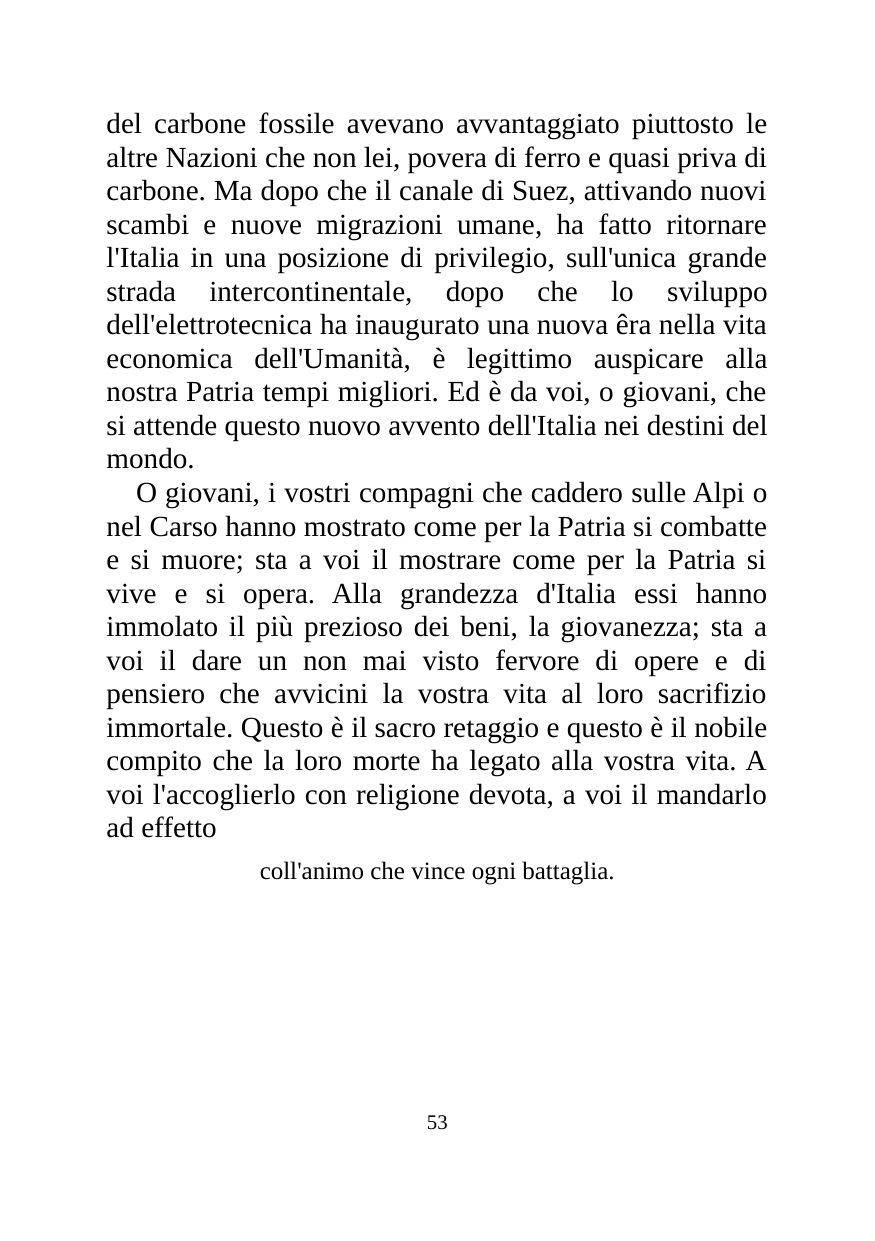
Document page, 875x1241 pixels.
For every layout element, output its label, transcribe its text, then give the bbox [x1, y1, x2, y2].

text coll'animo che vince ogni battaglia. [106, 856, 768, 885]
text O giovani, i vostri compagni che caddero sulle Alpi o nel Carso hanno mostrato come per la Patria si combatte e si muore; sta a voi il mostrare come per la Patria si vive e si opera. Alla grandezza d'Italia essi hanno immolato il più prezioso dei beni, la giovanezza; sta a voi il dare un non mai visto fervore di opere e di pensiero che avvicini la vostra vita al loro sacrifizio immortale. Questo è il sacro retaggio e questo è il nobile compito che la loro morte ha legato alla vostra vita. A voi l'accoglierlo con religione devota, a voi il mandarlo ad effetto [106, 475, 768, 844]
text del carbone fossile avevano avvantaggiato piuttosto le altre Nazioni che non lei, povera di ferro e quasi priva di carbone. Ma dopo che il canale di Suez, attivando nuovi scambi e nuove migrazioni umane, ha fatto ritornare l'Italia in una posizione di privilegio, sull'unica grande strada intercontinentale, dopo che lo sviluppo dell'elettrotecnica ha inaugurato una nuova êra nella vita economica dell'Umanità, è legittimo auspicare alla nostra Patria tempi migliori. Ed è da voi, o giovani, che si attende questo nuovo avvento dell'Italia nei destini del mondo. [106, 106, 768, 475]
